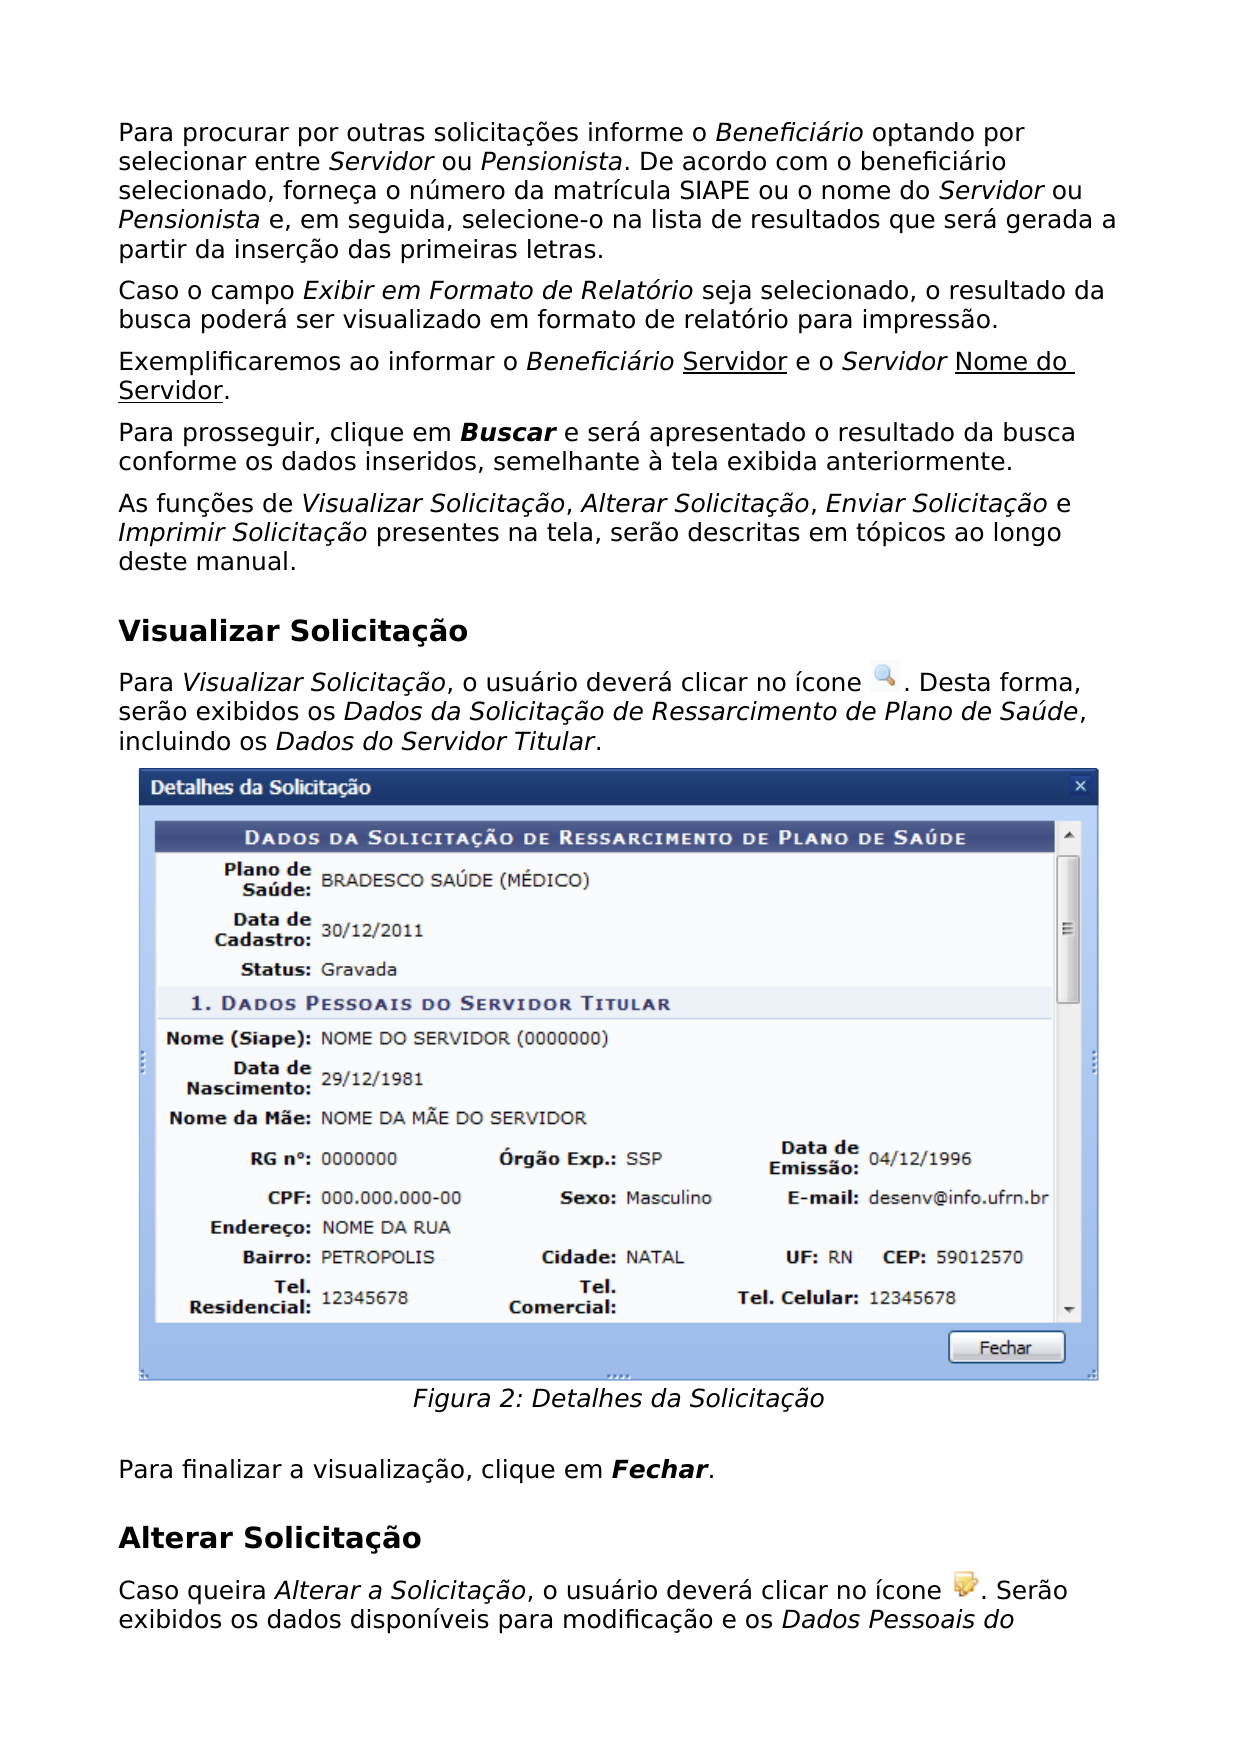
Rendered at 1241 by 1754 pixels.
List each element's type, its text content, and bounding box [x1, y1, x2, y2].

picture [950, 1568, 980, 1600]
text Para Visualizar Solicitação, o usuário deverá clicar no ícone . Desta forma, serão exibidos os Dados da Solicitação de Ressarcimento de Plano de Saúde, incluindo os Dados do Servidor Titular. [118, 660, 1122, 756]
subtitle Visualizar Solicitação [118, 614, 1122, 648]
text Exemplificaremos ao informar o Beneficiário Servidor e o Servidor Nome do Servidor. [118, 347, 1122, 406]
text Caso queira Alterar a Solicitação, o usuário deverá clicar no ícone . Serão exibidos os dados disponíveis para modificação e os Dados Pessoais do [118, 1568, 1122, 1634]
text Para procurar por outras solicitações informe o Beneficiário optando por selecionar entre Servidor ou Pensionista. De acordo com o beneficiário selecionado, forneça o número da matrícula SIAPE ou o nome do Servidor ou Pensionista e, em seguida, selecione-o na lista de resultados que será gerada a partir da inserção das primeiras letras. [118, 118, 1122, 264]
text Figura 2: Detalhes da Solicitação [139, 1384, 1101, 1413]
text As funções de Visualizar Solicitação, Alterar Solicitação, Enviar Solicitação e Imprimir Solicitação presentes na tela, serão descritas em tópicos ao longo deste manual. [118, 489, 1122, 576]
picture [138, 768, 1102, 1384]
subtitle Alterar Solicitação [118, 1522, 1122, 1556]
picture [870, 660, 903, 692]
text Para finalizar a visualização, clique em Fechar. [118, 1455, 1122, 1484]
text Caso o campo Exibir em Formato de Relatório seja selecionado, o resultado da busca poderá ser visualizado em formato de relatório para impressão. [118, 276, 1122, 335]
text Para prosseguir, clique em Buscar e será apresentado o resultado da busca conforme os dados inseridos, semelhante à tela exibida anteriormente. [118, 418, 1122, 476]
